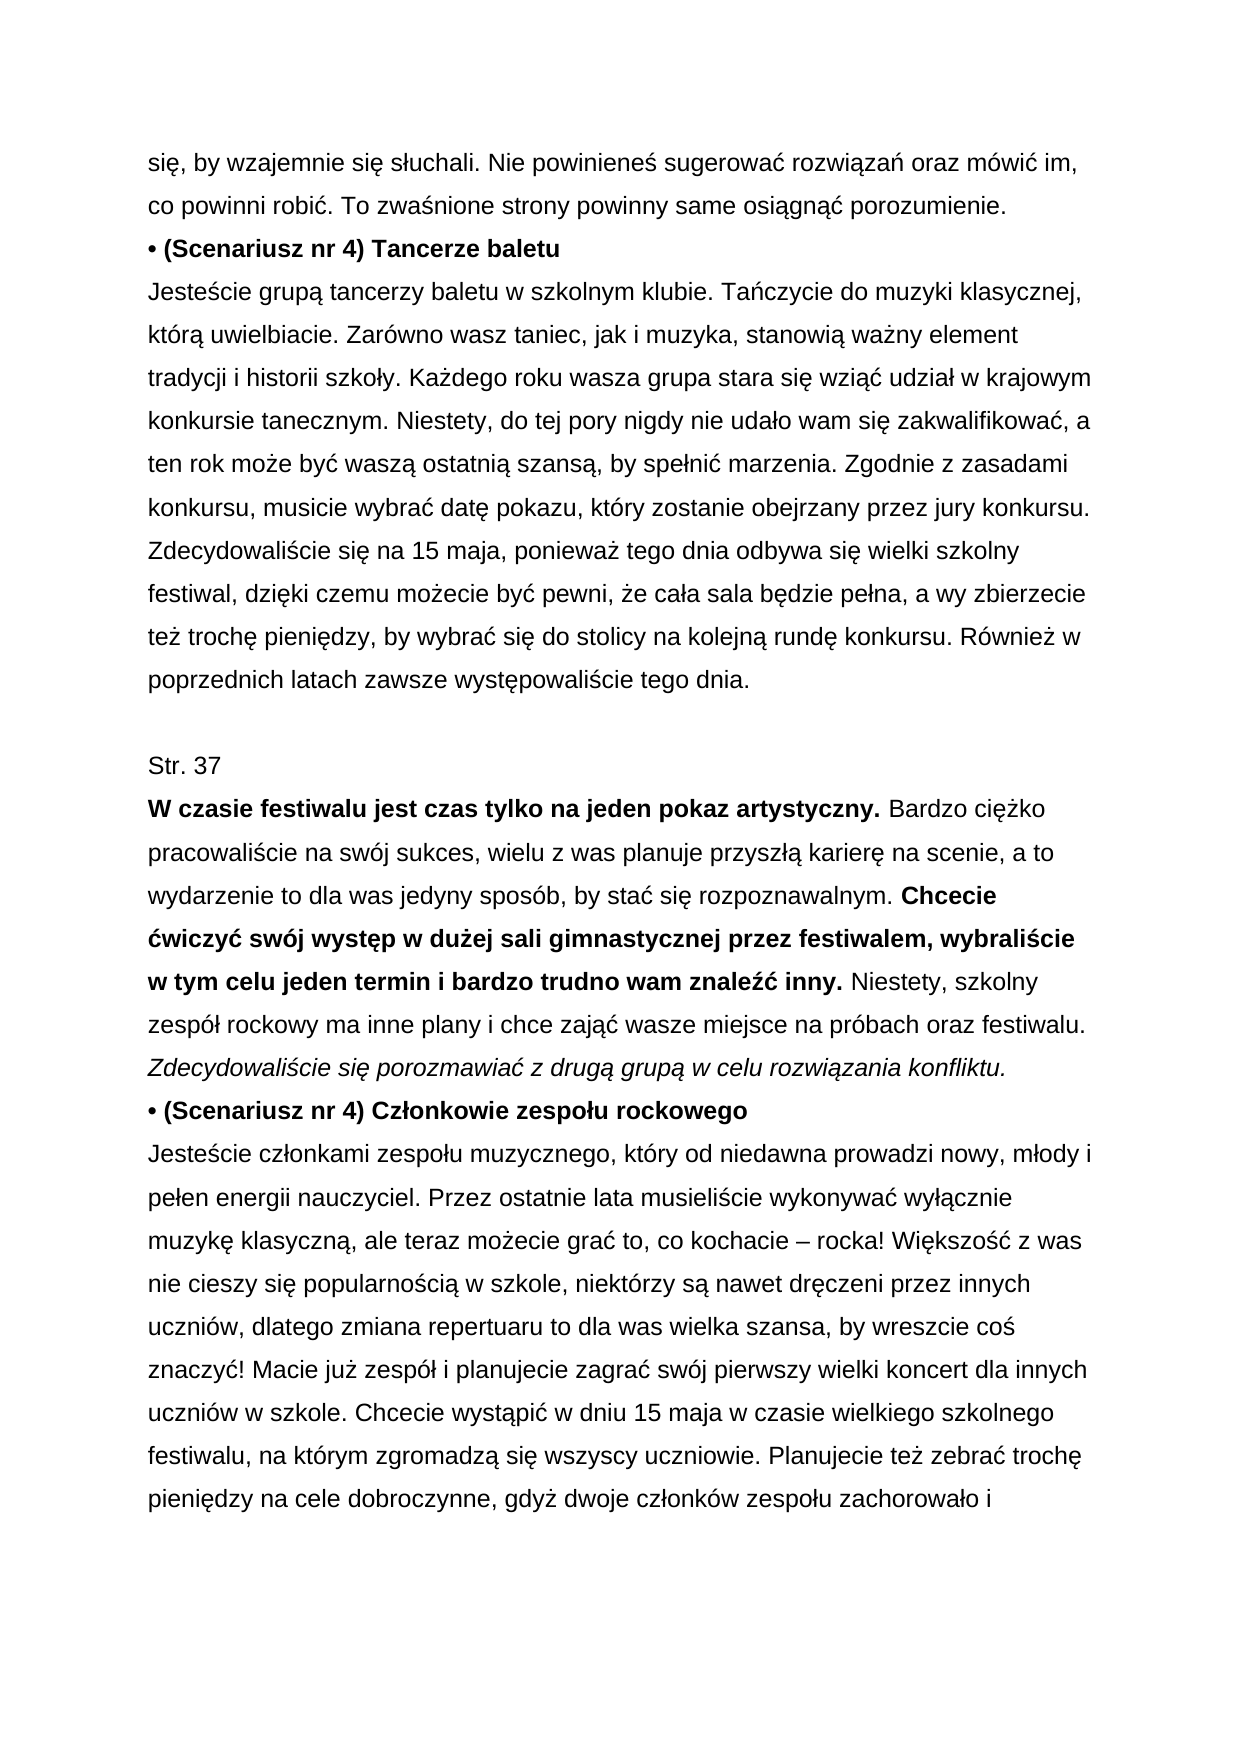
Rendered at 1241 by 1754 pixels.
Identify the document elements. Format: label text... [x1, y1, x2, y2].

text Jesteście członkami zespołu muzycznego, który od niedawna prowadzi nowy, młody i pełen energii nauczyciel. Przez ostatnie lata musieliście wykonywać wyłącznie muzykę klasyczną, ale teraz możecie grać to, co kochacie – rocka! Większość z was nie cieszy się popularnością w szkole, niektórzy są nawet dręczeni przez innych uczniów, dlatego zmiana repertuaru to dla was wielka szansa, by wreszcie coś znaczyć! Macie już zespół i planujecie zagrać swój pierwszy wielki koncert dla innych uczniów w szkole. Chcecie wystąpić w dniu 15 maja w czasie wielkiego szkolnego festiwalu, na którym zgromadzą się wszyscy uczniowie. Planujecie też zebrać trochę pieniędzy na cele dobroczynne, gdyż dwoje członków zespołu zachorowało i [148, 1139, 1093, 1513]
text W czasie festiwalu jest czas tylko na jeden pokaz artystyczny. Bardzo ciężko pracowaliście na swój sukces, wielu z was planuje przyszłą karierę na scenie, a to wydarzenie to dla was jedyny sposób, by stać się rozpoznawalnym. Chcecie ćwiczyć swój występ w dużej sali gimnastycznej przez festiwalem, wybraliście w tym celu jeden termin i bardzo trudno wam znaleźć inny. Niestety, szkolny zespół rockowy ma inne plany i chce zająć wasze miejsce na próbach oraz festiwalu. [148, 794, 1093, 1039]
text • (Scenariusz nr 4) Członkowie zespołu rockowego [148, 1096, 1093, 1125]
text Zdecydowaliście się porozmawiać z drugą grupą w celu rozwiązania konfliktu. [148, 1053, 1093, 1082]
text Jesteście grupą tancerzy baletu w szkolnym klubie. Tańczycie do muzyki klasycznej, którą uwielbiacie. Zarówno wasz taniec, jak i muzyka, stanowią ważny element tradycji i historii szkoły. Każdego roku wasza grupa stara się wziąć udział w krajowym konkursie tanecznym. Niestety, do tej pory nigdy nie udało wam się zakwalifikować, a ten rok może być waszą ostatnią szansą, by spełnić marzenia. Zgodnie z zasadami konkursu, musicie wybrać datę pokazu, który zostanie obejrzany przez jury konkursu. Zdecydowaliście się na 15 maja, ponieważ tego dnia odbywa się wielki szkolny festiwal, dzięki czemu możecie być pewni, że cała sala będzie pełna, a wy zbierzecie też trochę pieniędzy, by wybrać się do stolicy na kolejną rundę konkursu. Również w poprzednich latach zawsze występowaliście tego dnia. [148, 277, 1093, 694]
text się, by wzajemnie się słuchali. Nie powinieneś sugerować rozwiązań oraz mówić im, co powinni robić. To zwaśnione strony powinny same osiągnąć porozumienie. [148, 148, 1093, 219]
text Str. 37 [148, 751, 1093, 780]
text • (Scenariusz nr 4) Tancerze baletu [148, 234, 1093, 263]
